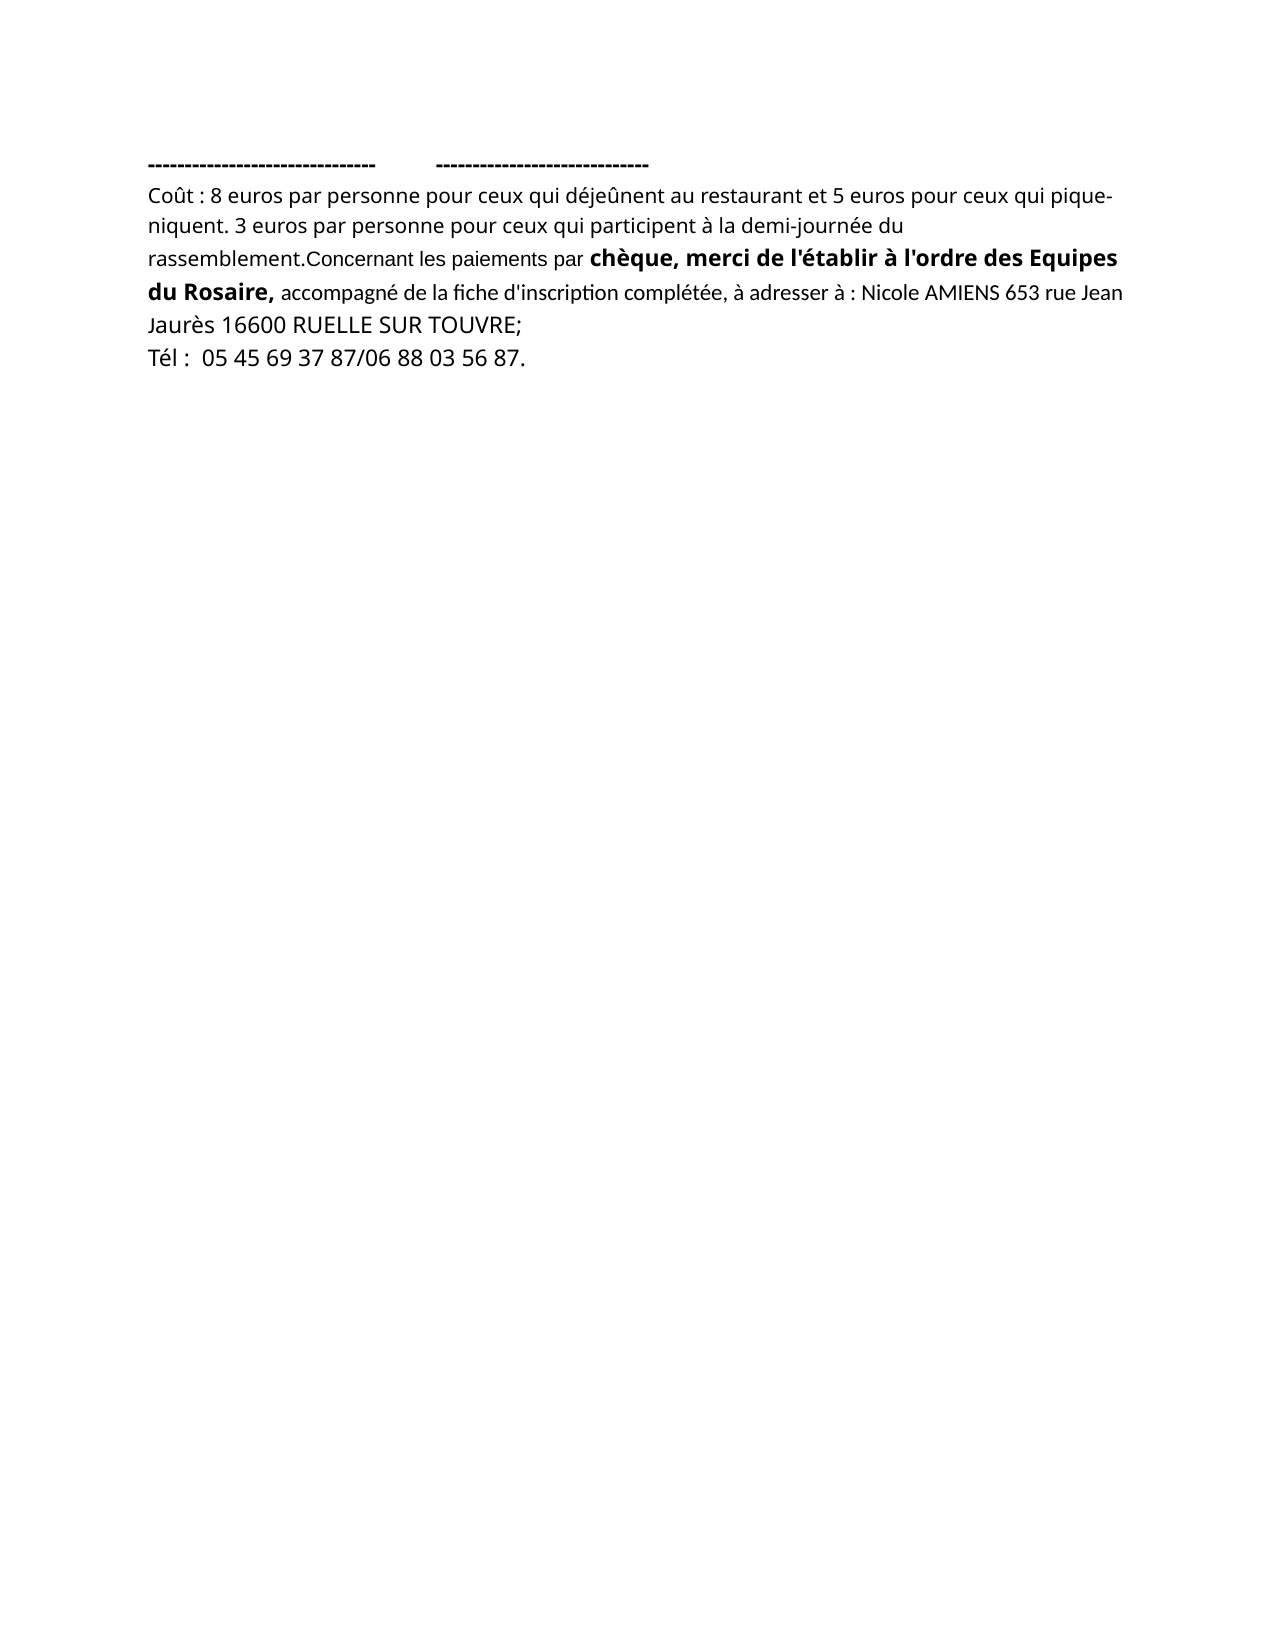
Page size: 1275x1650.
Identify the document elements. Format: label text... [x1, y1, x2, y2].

text Tél : 05 45 69 37 87/06 88 03 56 87. [148, 342, 1127, 374]
text ------------------------------- ----------------------------- [148, 148, 1127, 179]
text Coût : 8 euros par personne pour ceux qui déjeûnent au restaurant et 5 euros pour ceux qui pique-niquent. 3 euros par personne pour ceux qui participent à la demi-journée du rassemblement.Concernant les paiements par chèque, merci de l'établir à l'ordre des Equipes du Rosaire, accompagné de la fiche d'inscription complétée, à adresser à : Nicole AMIENS 653 rue Jean Jaurès 16600 RUELLE SUR TOUVRE; [148, 181, 1127, 340]
